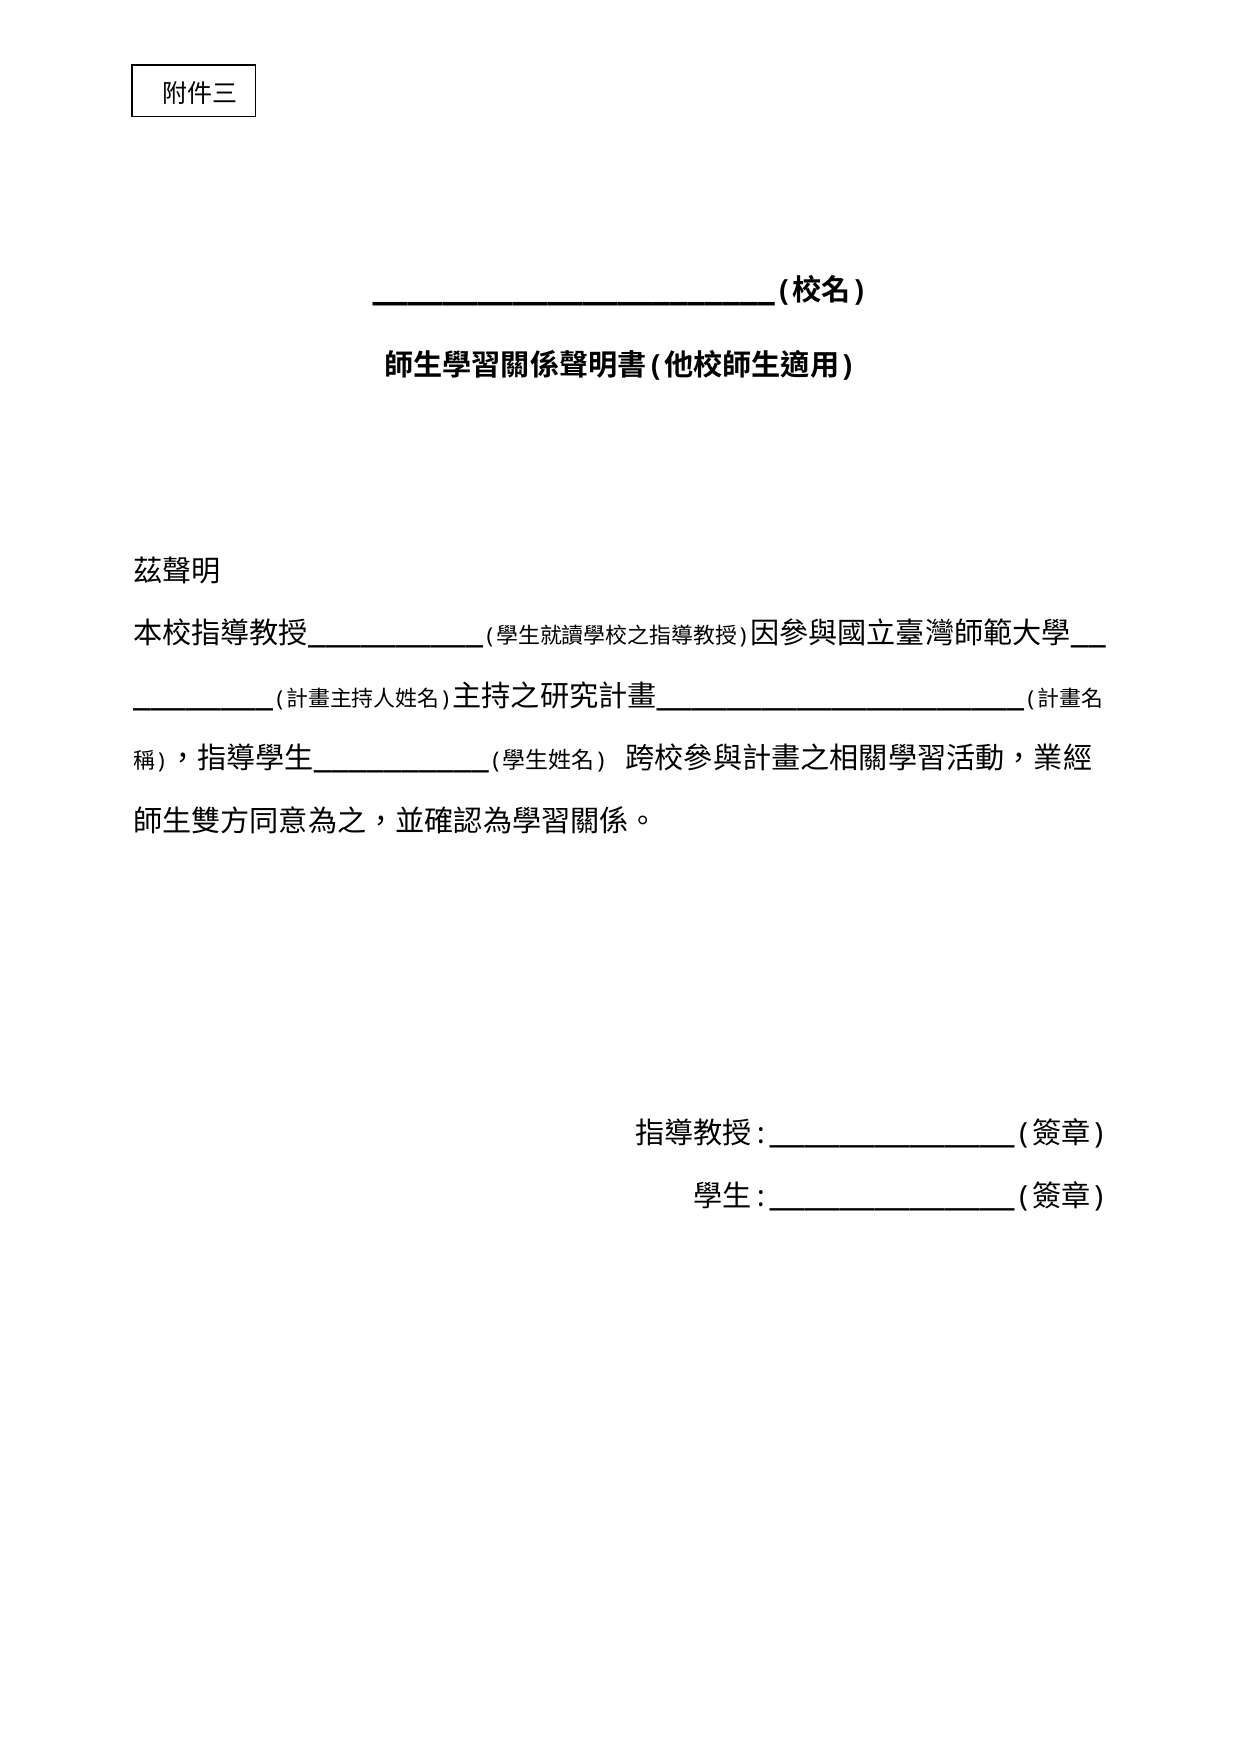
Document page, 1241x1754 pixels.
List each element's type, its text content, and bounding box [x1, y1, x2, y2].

text [133, 66, 255, 116]
text _______________________(校名) [133, 246, 1107, 308]
text 本校指導教授__________(學生就讀學校之指導教授)因參與國立臺灣師範大學__________(計畫主持人姓名)主持之研究計畫_____________________(計畫名稱)，指導學生__________(學生姓名) 跨校參與計畫之相關學習活動，業經師生雙方同意為之，並確認為學習關係。 [133, 589, 1107, 839]
text 指導教授:______________(簽章) [133, 1089, 1107, 1152]
text 附件三 [148, 73, 239, 108]
text 學生:______________(簽章) [133, 1152, 1107, 1214]
text 茲聲明 [133, 527, 1107, 589]
text 師生學習關係聲明書(他校師生適用) [133, 321, 1107, 383]
